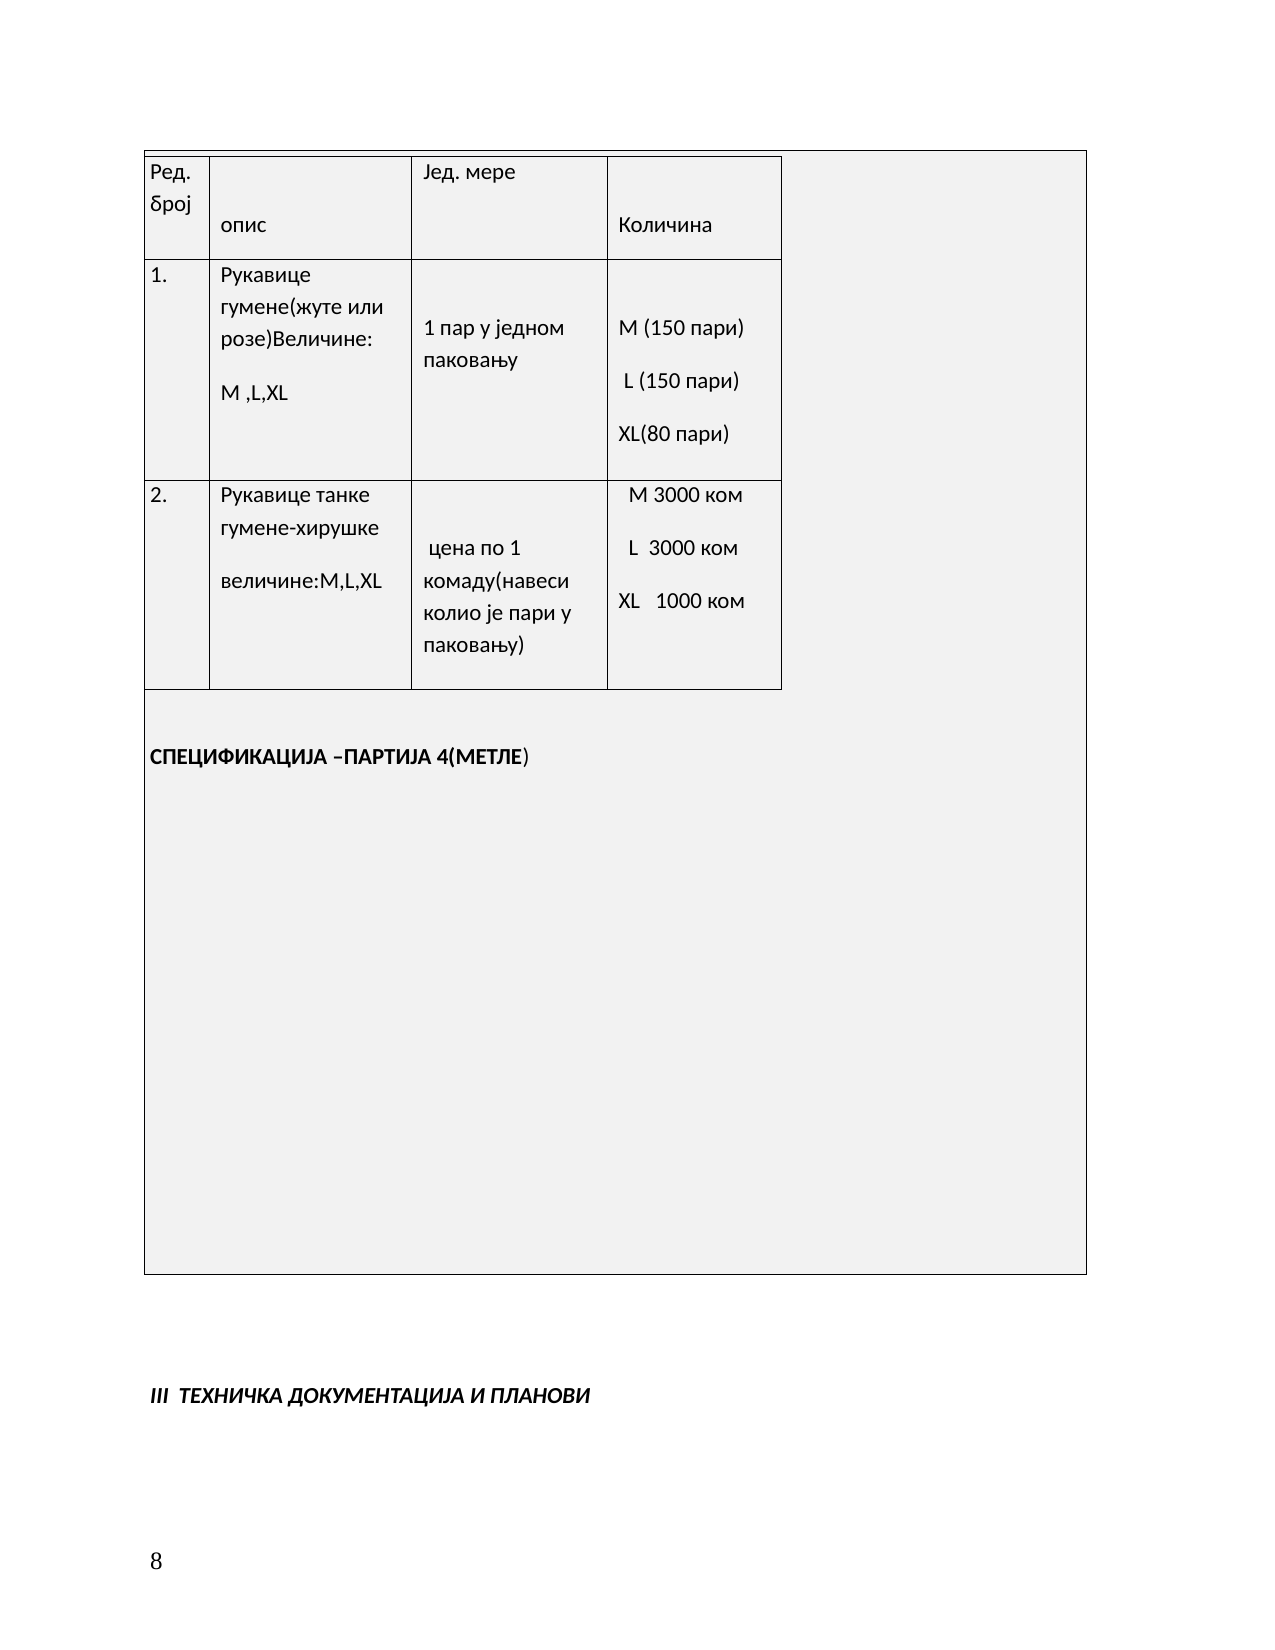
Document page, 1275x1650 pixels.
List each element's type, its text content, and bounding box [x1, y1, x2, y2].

table_header Јед. мере [412, 157, 607, 259]
table_header СПЕЦИФИКАЦИЈА –ПАРТИЈА 4(МЕТЛЕ) [145, 151, 1086, 1274]
table_cell цена по 1 комаду(навеси колио је пари у паковању) [412, 481, 607, 688]
table_cell 1. [145, 260, 209, 479]
table_cell Рукавице танке гумене-хирушке величине:M,L,XL [210, 481, 411, 688]
table_header Ред. број [145, 157, 209, 259]
table_cell 2. [145, 481, 209, 688]
table_cell M (150 пари) L (150 пари) XL(80 пари) [608, 260, 781, 479]
table_header Количина [608, 157, 781, 259]
table_cell 1 пар у једном паковању [412, 260, 607, 479]
table_cell Рукавице гумене(жуте или розе)Величине: М ,L,XL [210, 260, 411, 479]
table_header опис [210, 157, 411, 259]
text III ТЕХНИЧКА ДОКУМЕНТАЦИЈА И ПЛАНОВИ [150, 1381, 1125, 1409]
table_cell М 3000 ком L 3000 ком XL 1000 ком [608, 481, 781, 688]
